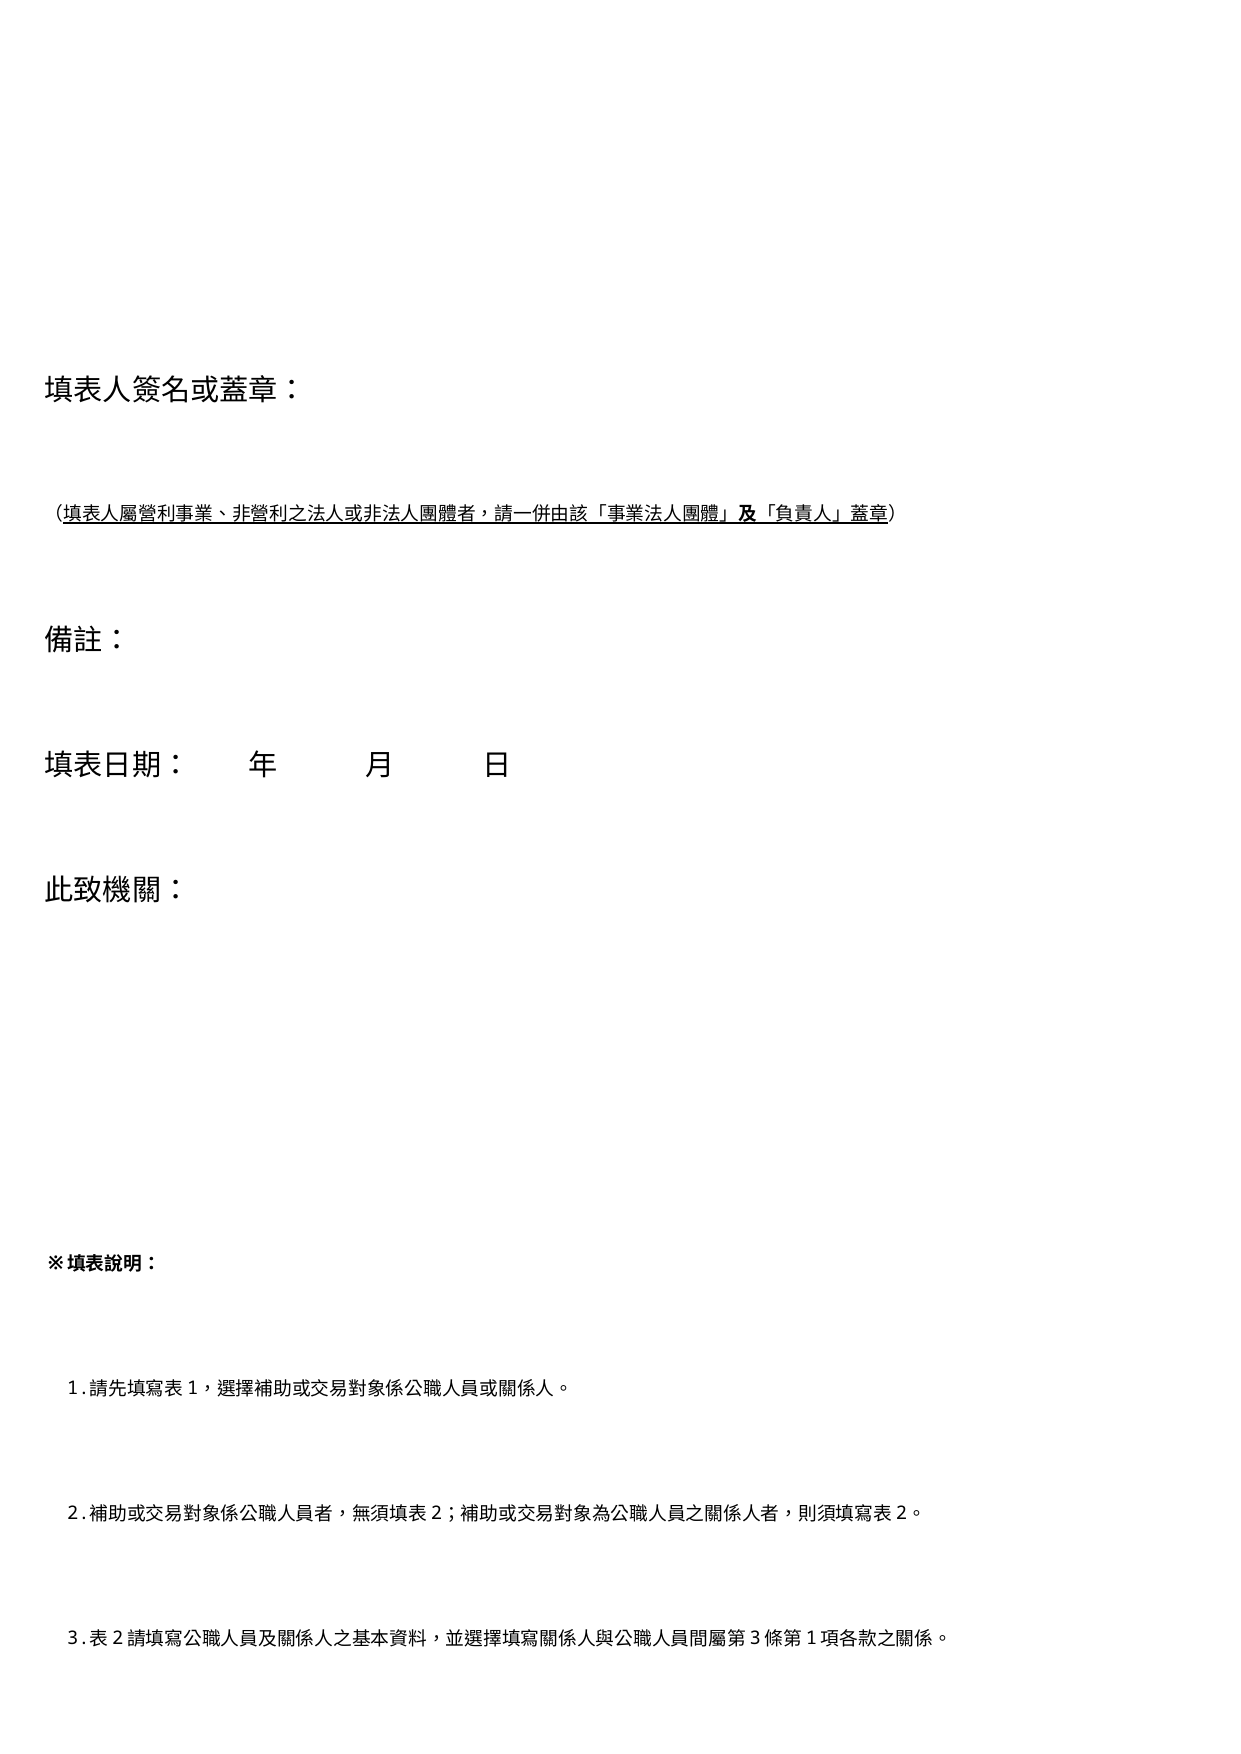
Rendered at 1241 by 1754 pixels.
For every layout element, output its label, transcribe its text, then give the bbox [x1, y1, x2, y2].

text 2.補助或交易對象係公職人員者，無須填表2；補助或交易對象為公職人員之關係人者，則須填寫表2。 [44, 1471, 1216, 1533]
text 填表人簽名或蓋章： [44, 346, 1122, 408]
text 3.表2請填寫公職人員及關係人之基本資料，並選擇填寫關係人與公職人員間屬第3條第1項各款之關係。 [44, 1596, 1216, 1658]
text 1.請先填寫表1，選擇補助或交易對象係公職人員或關係人。 [44, 1346, 1216, 1408]
text 備註： [44, 596, 1122, 658]
text ※填表說明： [44, 1221, 1122, 1283]
text （填表人屬營利事業、非營利之法人或非法人團體者，請一併由該「事業法人團體」及「負責人」蓋章） [44, 471, 1122, 533]
text 此致機關： [44, 846, 1122, 908]
text 填表日期： 年 月 日 [44, 721, 1122, 783]
